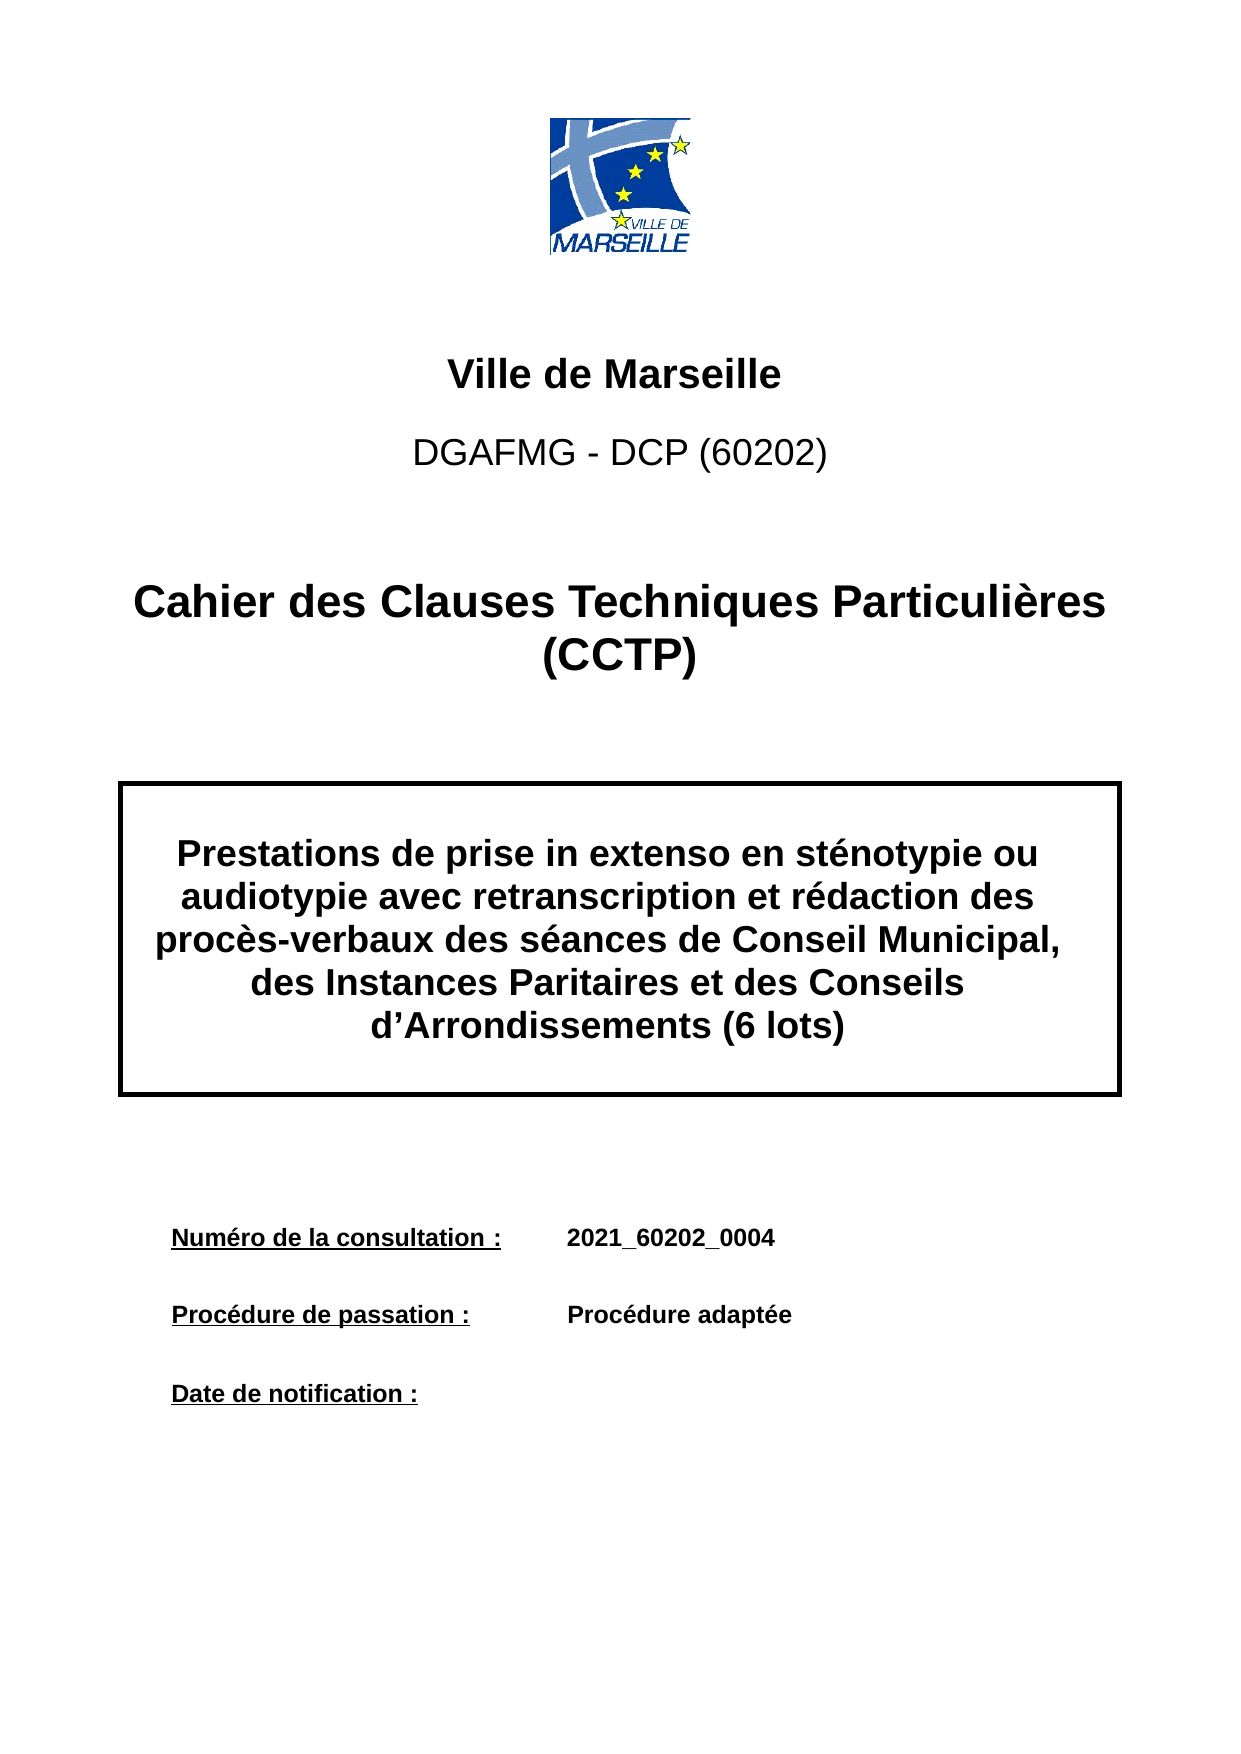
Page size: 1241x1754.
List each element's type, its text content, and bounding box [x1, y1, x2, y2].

text Numéro de la consultation : 2021_60202_0004 [171, 1223, 1122, 1252]
text Procédure de passation : Procédure adaptée [171, 1300, 1122, 1329]
text Prestations de prise in extenso en sténotypie ou audiotypie avec retranscription et rédaction des procès-verbaux des séances de Conseil Municipal, des Instances Paritaires et des Conseils d’Arrondissements (6 lots) [123, 824, 1117, 1047]
text Date de notification : [171, 1377, 1122, 1410]
text DGAFMG - DCP (60202) [118, 431, 1122, 474]
text Ville de Marseille [118, 349, 1122, 397]
text Cahier des Clauses Techniques Particulières (CCTP) [118, 574, 1122, 680]
